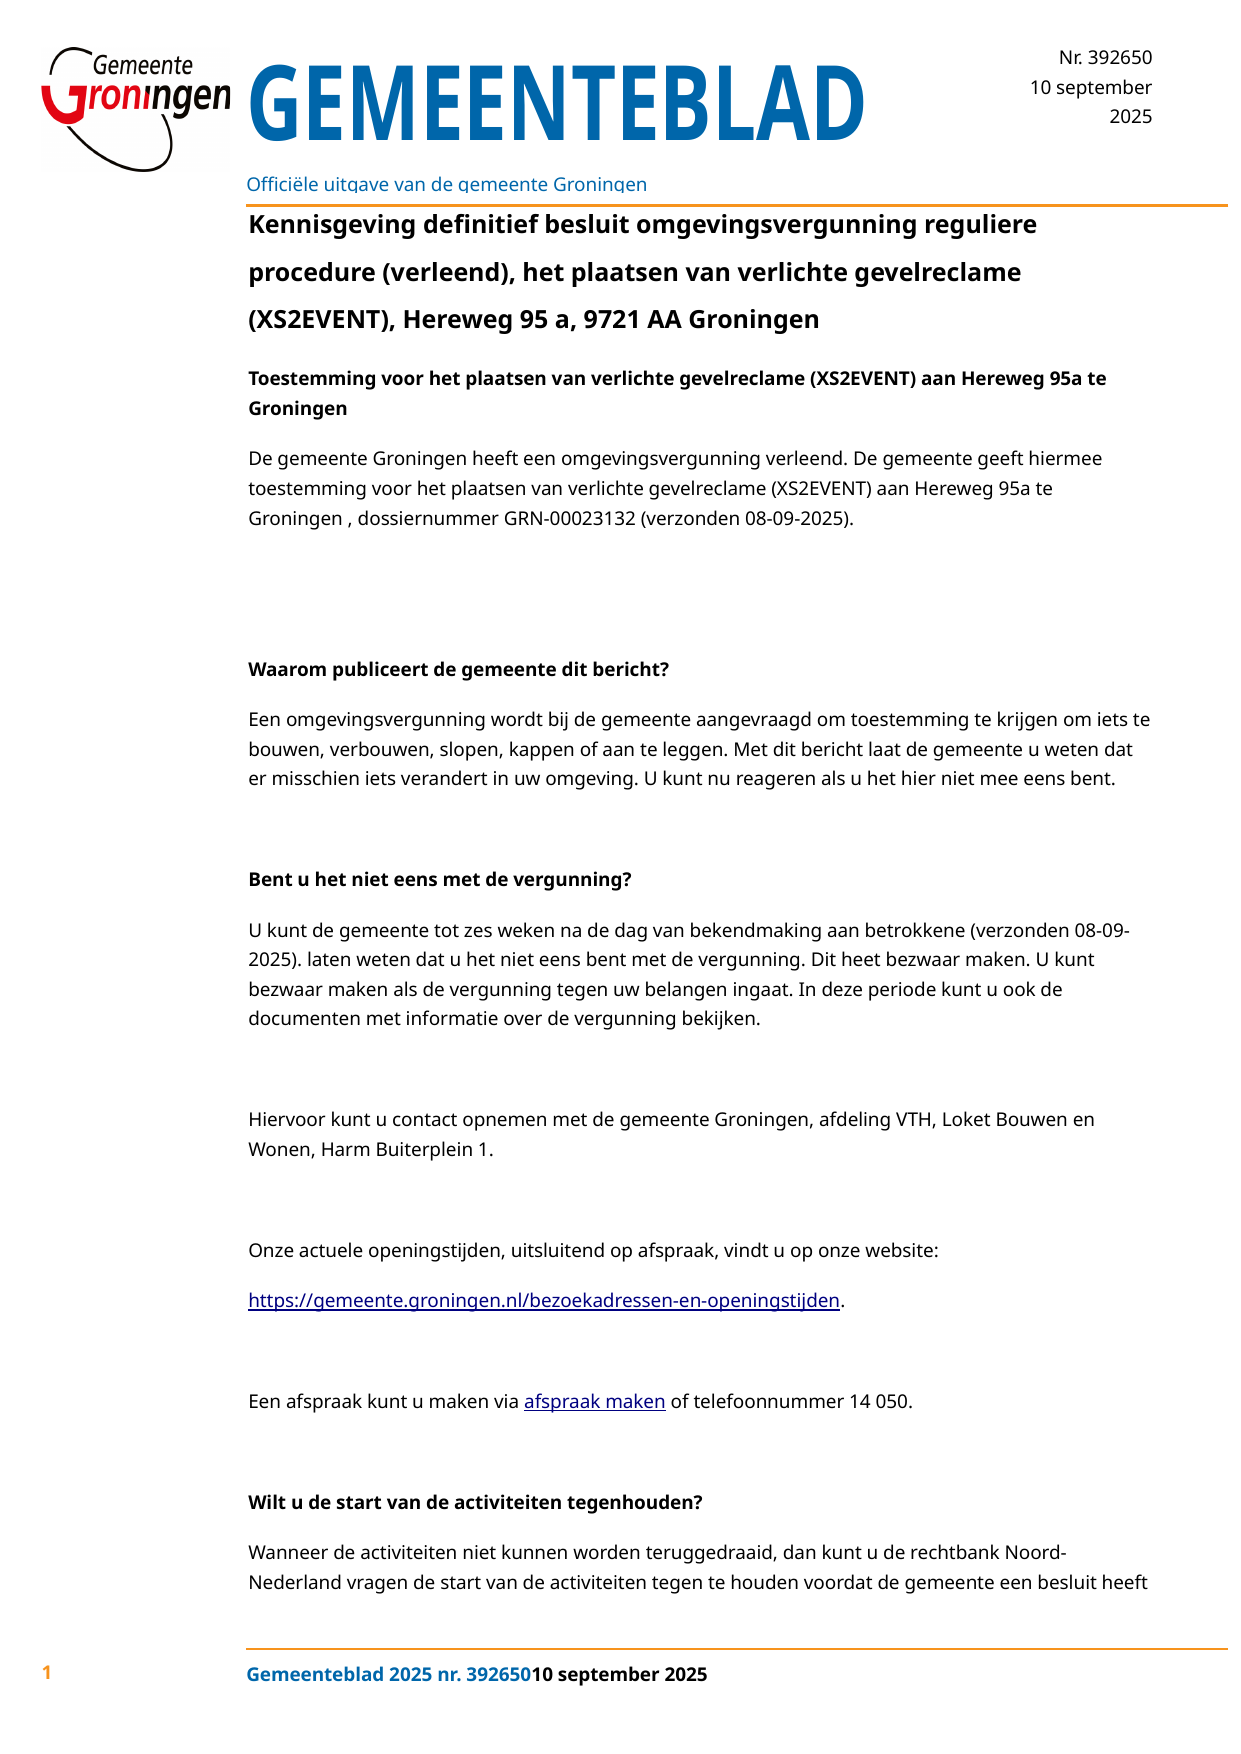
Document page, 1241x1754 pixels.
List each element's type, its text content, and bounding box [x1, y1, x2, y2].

text https://gemeente.groningen.nl/bezoekadressen-en-openingstijden. [248, 1287, 1152, 1313]
text Waarom publiceert de gemeente dit bericht? [248, 656, 1152, 682]
text Een afspraak kunt u maken via afspraak maken of telefoonnummer 14 050. [248, 1388, 1152, 1414]
text U kunt de gemeente tot zes weken na de dag van bekendmaking aan betrokkene (verzonden 08-09-2025). laten weten dat u het niet eens bent met de vergunning. Dit heet bezwaar maken. U kunt bezwaar maken als de vergunning tegen uw belangen ingaat. In deze periode kunt u ook de documenten met informatie over de vergunning bekijken. [248, 917, 1152, 1031]
text Kennisgeving definitief besluit omgevingsvergunning reguliere procedure (verleend), het plaatsen van verlichte gevelreclame (XS2EVENT), Hereweg 95 a, 9721 AA Groningen [248, 207, 1152, 336]
picture [41, 47, 231, 172]
text Wanneer de activiteiten niet kunnen worden teruggedraaid, dan kunt u de rechtbank Noord-Nederland vragen de start van de activiteiten tegen te houden voordat de gemeente een besluit heeft [248, 1539, 1152, 1594]
text Toestemming voor het plaatsen van verlichte gevelreclame (XS2EVENT) aan Hereweg 95a te Groningen [248, 366, 1152, 421]
text Hiervoor kunt u contact opnemen met de gemeente Groningen, afdeling VTH, Loket Bouwen en Wonen, Harm Buiterplein 1. [248, 1106, 1152, 1162]
text Bent u het niet eens met de vergunning? [248, 866, 1152, 892]
text Een omgevingsvergunning wordt bij de gemeente aangevraagd om toestemming te krijgen om iets te bouwen, verbouwen, slopen, kappen of aan te leggen. Met dit bericht laat de gemeente u weten dat er misschien iets verandert in uw omgeving. U kunt nu reageren als u het hier niet mee eens bent. [248, 706, 1152, 791]
text Wilt u de start van de activiteiten tegenhouden? [248, 1489, 1152, 1514]
text De gemeente Groningen heeft een omgevingsvergunning verleend. De gemeente geeft hiermee toestemming voor het plaatsen van verlichte gevelreclame (XS2EVENT) aan Hereweg 95a te Groningen , dossiernummer GRN-00023132 (verzonden 08-09-2025). [248, 446, 1152, 530]
text Onze actuele openingstijden, uitsluitend op afspraak, vindt u op onze website: [248, 1237, 1152, 1262]
